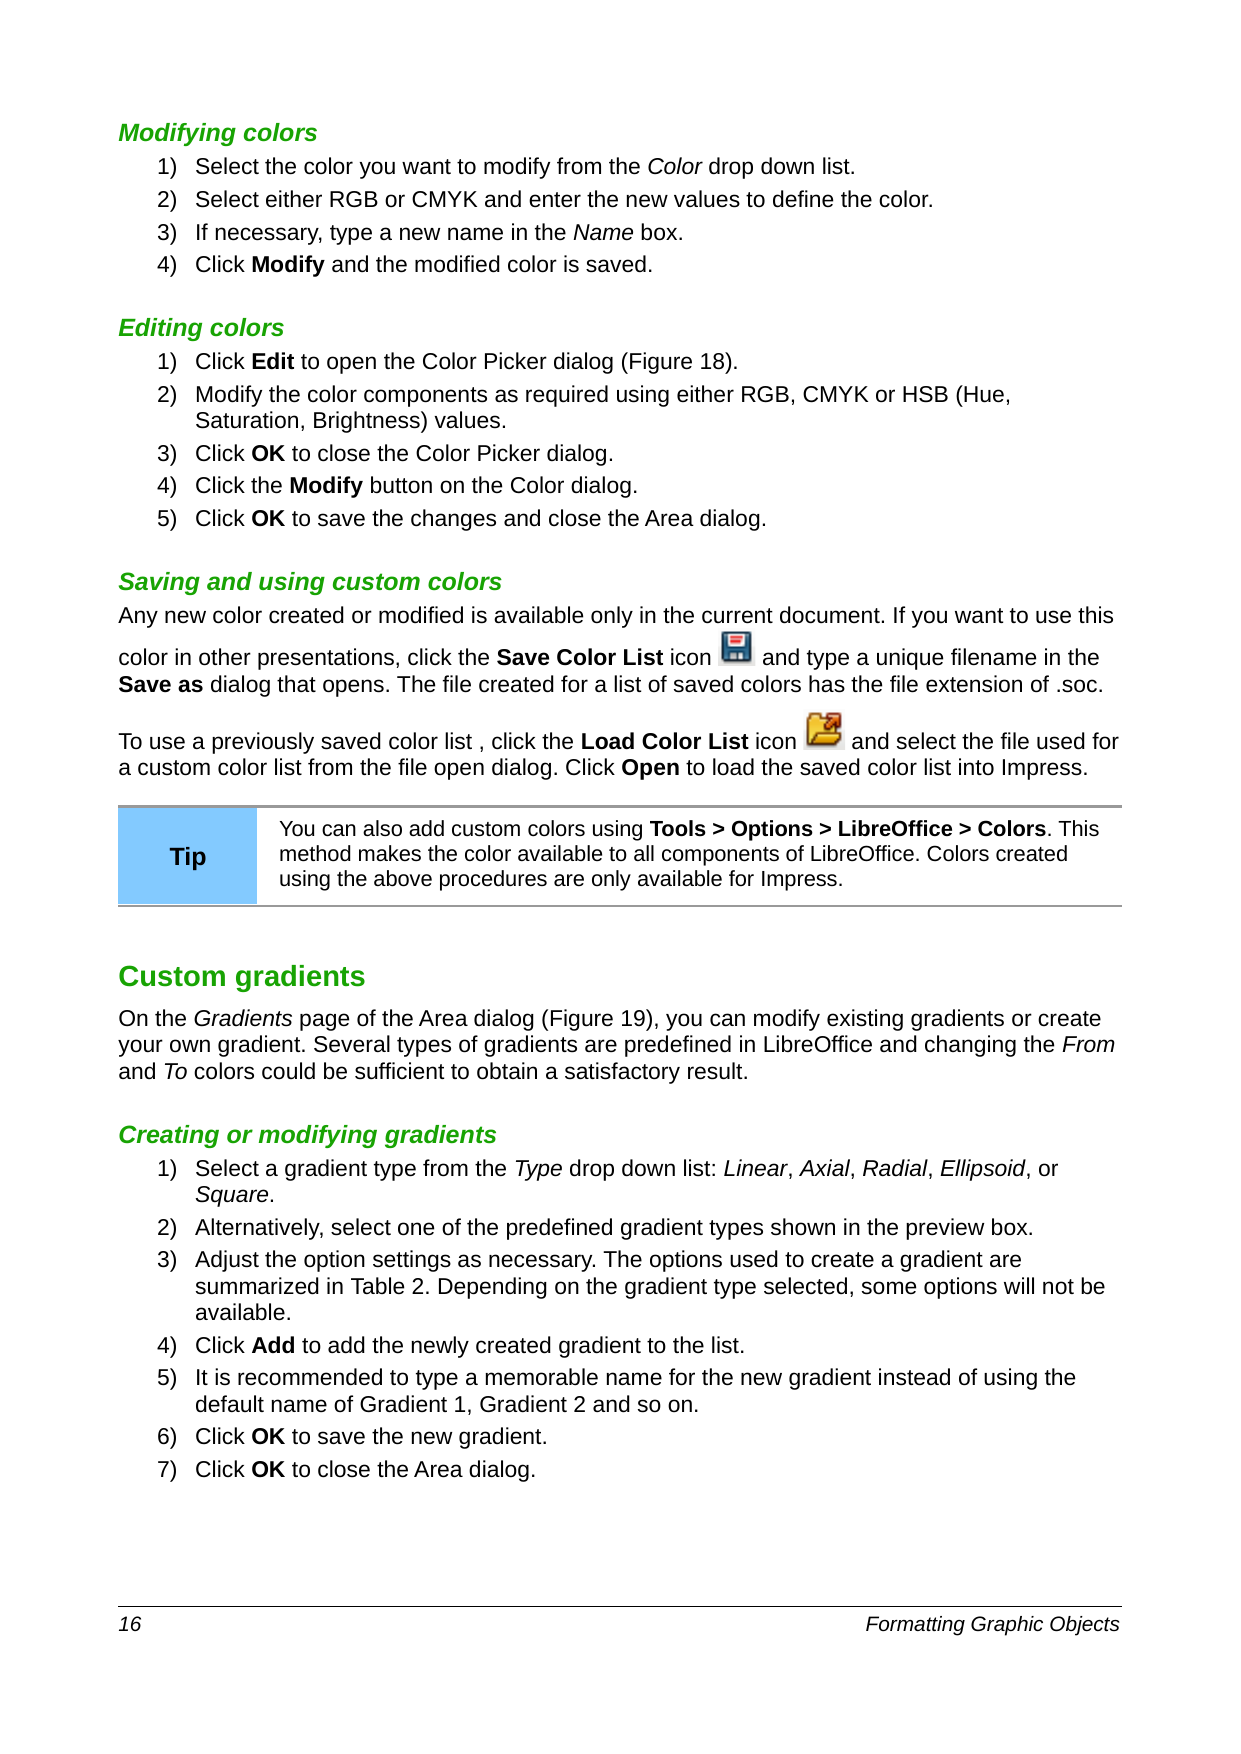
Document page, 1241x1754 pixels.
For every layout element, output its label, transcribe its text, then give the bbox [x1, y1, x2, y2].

text On the Gradients page of the Area dialog (Figure 19), you can modify existing gradients or create your own gradient. Several types of gradients are predefined in LibreOffice and changing the From and To colors could be sufficient to obtain a satisfactory result. [118, 1005, 1122, 1084]
list Click Add to add the newly created gradient to the list. [177, 1332, 1122, 1358]
subtitle Editing colors [118, 313, 1122, 342]
list Click OK to close the Area dialog. [177, 1456, 1122, 1482]
subtitle Custom gradients [118, 959, 1122, 993]
list Alternatively, select one of the predefined gradient types shown in the preview box. [177, 1214, 1122, 1240]
list It is recommended to type a memorable name for the new gradient instead of using the default name of Gradient 1, Gradient 2 and so on. [177, 1364, 1122, 1417]
list Adjust the option settings as necessary. The options used to create a gradient are summarized in Table 2. Depending on the gradient type selected, some options will not be available. [177, 1246, 1122, 1326]
picture [718, 628, 756, 666]
picture [803, 709, 846, 750]
list Click OK to save the new gradient. [177, 1423, 1122, 1450]
list Click OK to close the Color Picker dialog. [177, 440, 1122, 466]
list If necessary, type a new name in the Name box. [177, 218, 1122, 245]
subtitle Saving and using custom colors [118, 567, 1122, 596]
list Modify the color components as required using either RGB, CMYK or HSB (Hue, Saturation, Brightness) values. [177, 381, 1122, 433]
table_header Tip [118, 808, 257, 904]
text To use a previously saved color list , click the Load Color List icon and select the file used for a custom color list from the file open dialog. Click Open to load the saved color list into Impress. [118, 709, 1122, 780]
list Click Modify and the modified color is saved. [177, 251, 1122, 277]
list Select a gradient type from the Type drop down list: Linear, Axial, Radial, Ellipsoid, or Square. [177, 1155, 1122, 1208]
text Any new color created or modified is available only in the current document. If you want to use this color in other presentations, click the Save Color List icon and type a unique filename in the Save as dialog that opens. The file created for a list of saved colors has the file extension of .soc. [118, 602, 1122, 697]
subtitle Creating or modifying gradients [118, 1120, 1122, 1148]
list Select the color you want to modify from the Color drop down list. [177, 153, 1122, 180]
list Click Edit to open the Color Picker dialog (Figure 18). [177, 348, 1122, 374]
subtitle Modifying colors [118, 118, 1122, 147]
list Select either RGB or CMYK and enter the new values to define the color. [177, 186, 1122, 212]
list Click OK to save the changes and close the Area dialog. [177, 505, 1122, 531]
table_header You can also add custom colors using Tools > Options > LibreOffice > Colors. This method makes the color available to all components of LibreOffice. Colors created using the above procedures are only available for Impress. [258, 808, 1122, 904]
list Click the Modify button on the Color dialog. [177, 472, 1122, 499]
